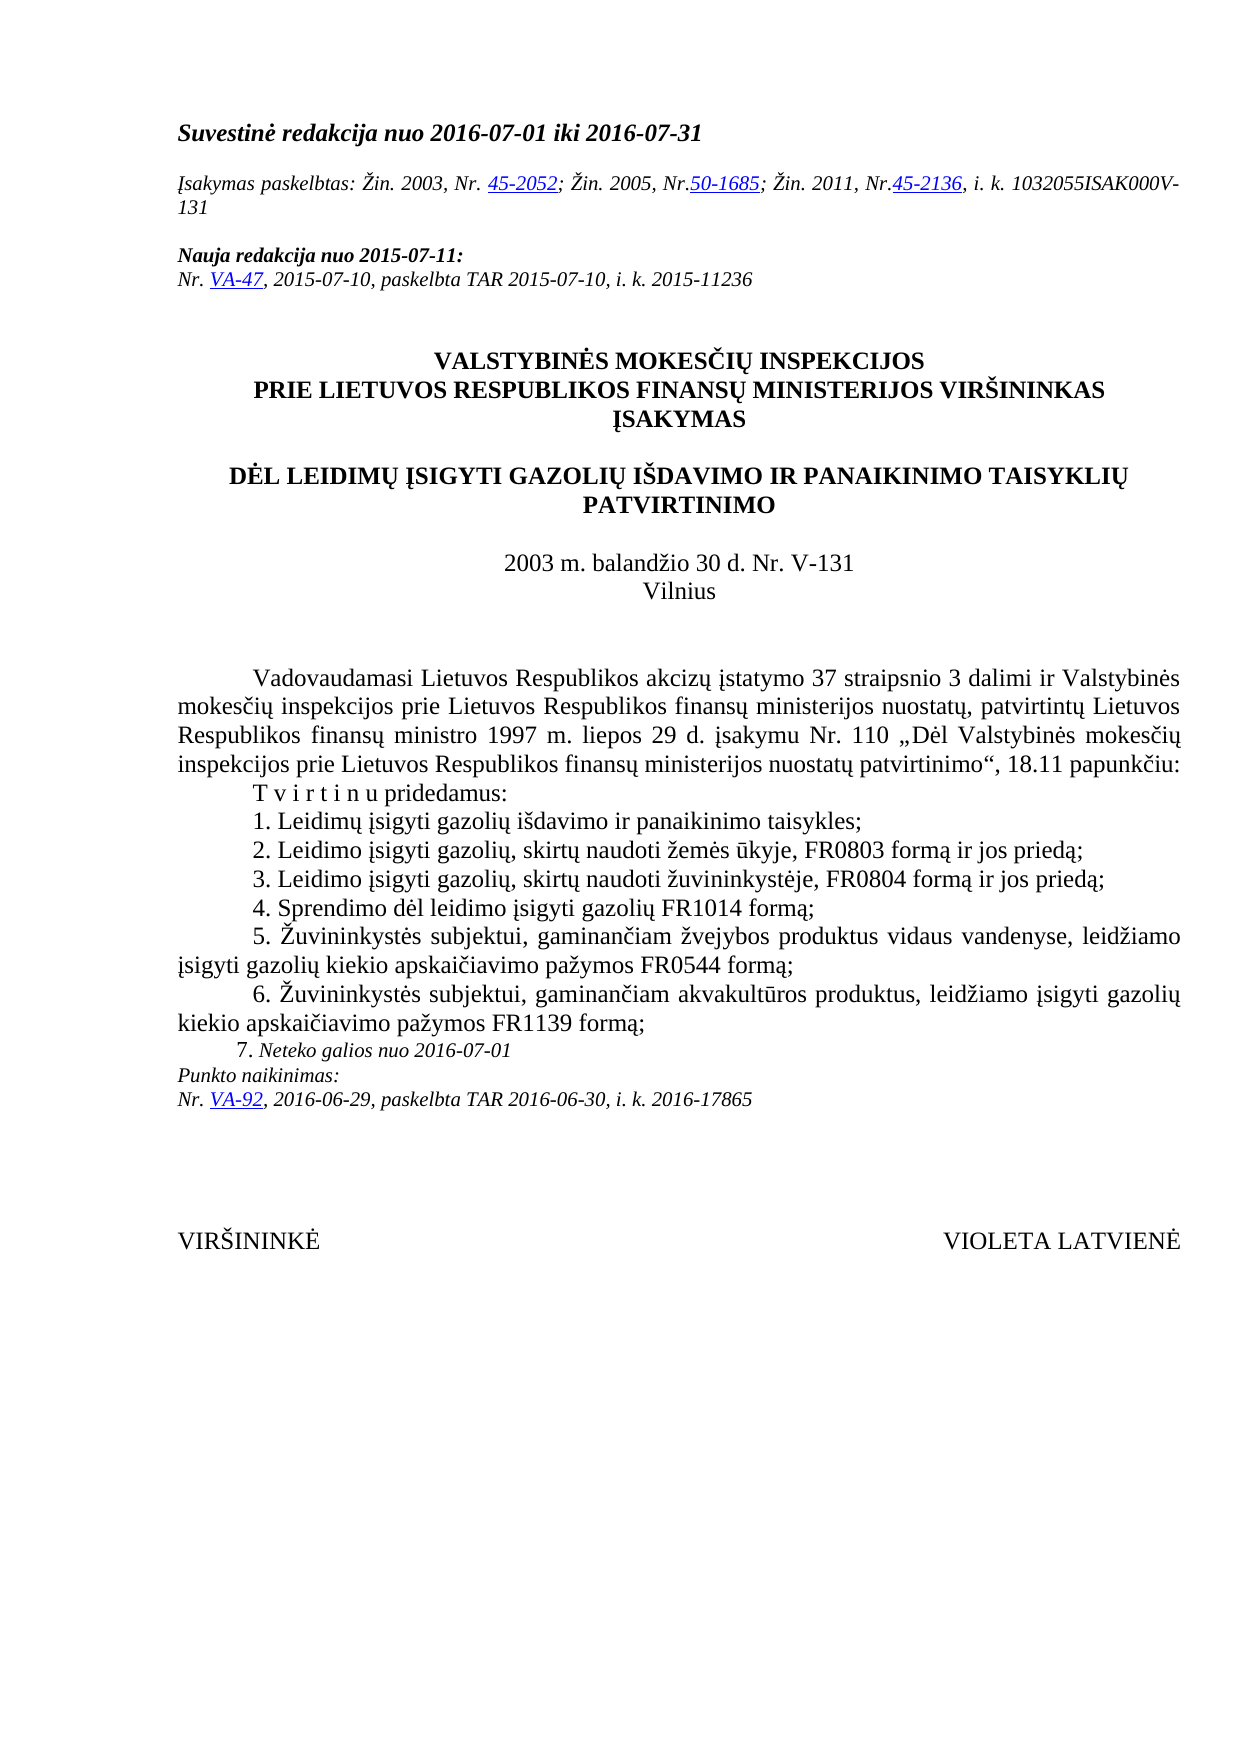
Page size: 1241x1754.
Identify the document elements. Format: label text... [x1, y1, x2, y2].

text 5. Žuvininkystės subjektui, gaminančiam žvejybos produktus vidaus vandenyse, leidžiamo įsigyti gazolių kiekio apskaičiavimo pažymos FR0544 formą; [177, 921, 1181, 979]
text DĖL LEIDIMŲ ĮSIGYTI GAZOLIŲ IŠDAVIMO IR PANAIKINIMO TAISYKLIŲ PATVIRTINIMO [177, 461, 1181, 519]
text VIRŠININKĖ VIOLETA LATVIENĖ [177, 1226, 1181, 1254]
text 1. Leidimų įsigyti gazolių išdavimo ir panaikinimo taisykles; [177, 806, 1181, 835]
text Vadovaudamasi Lietuvos Respublikos akcizų įstatymo 37 straipsnio 3 dalimi ir Valstybinės mokesčių inspekcijos prie Lietuvos Respublikos finansų ministerijos nuostatų, patvirtintų Lietuvos Respublikos finansų ministro 1997 m. liepos 29 d. įsakymu Nr. 110 „Dėl Valstybinės mokesčių inspekcijos prie Lietuvos Respublikos finansų ministerijos nuostatų patvirtinimo“, 18.11 papunkčiu: [177, 663, 1181, 778]
text Suvestinė redakcija nuo 2016-07-01 iki 2016-07-31 [177, 118, 1181, 147]
text 2003 m. balandžio 30 d. Nr. V-131 [177, 548, 1181, 576]
text VALSTYBINĖS MOKESČIŲ INSPEKCIJOS [177, 346, 1181, 375]
text PRIE LIETUVOS RESPUBLIKOS FINANSŲ MINISTERIJOS VIRŠININKAS [177, 375, 1181, 404]
text 2. Leidimo įsigyti gazolių, skirtų naudoti žemės ūkyje, FR0803 formą ir jos priedą; [177, 835, 1181, 864]
text 7. Neteko galios nuo 2016-07-01 [177, 1036, 1181, 1063]
text Įsakymas paskelbtas: Žin. 2003, Nr. 45-2052; Žin. 2005, Nr.50-1685; Žin. 2011, Nr.45-2136, i. k. 1032055ISAK000V-131 [177, 171, 1181, 219]
text Vilnius [177, 576, 1181, 605]
text ĮSAKYMAS [177, 404, 1181, 433]
text 6. Žuvininkystės subjektui, gaminančiam akvakultūros produktus, leidžiamo įsigyti gazolių kiekio apskaičiavimo pažymos FR1139 formą; [177, 979, 1181, 1036]
text Nauja redakcija nuo 2015-07-11: [177, 243, 1181, 267]
text T v i r t i n u pridedamus: [177, 778, 1181, 806]
text 4. Sprendimo dėl leidimo įsigyti gazolių FR1014 formą; [177, 893, 1181, 921]
text 3. Leidimo įsigyti gazolių, skirtų naudoti žuvininkystėje, FR0804 formą ir jos priedą; [177, 864, 1181, 893]
text Punkto naikinimas: [177, 1063, 1181, 1087]
text Nr. VA-47, 2015-07-10, paskelbta TAR 2015-07-10, i. k. 2015-11236 [177, 267, 1181, 291]
text Nr. VA-92, 2016-06-29, paskelbta TAR 2016-06-30, i. k. 2016-17865 [177, 1087, 1181, 1111]
